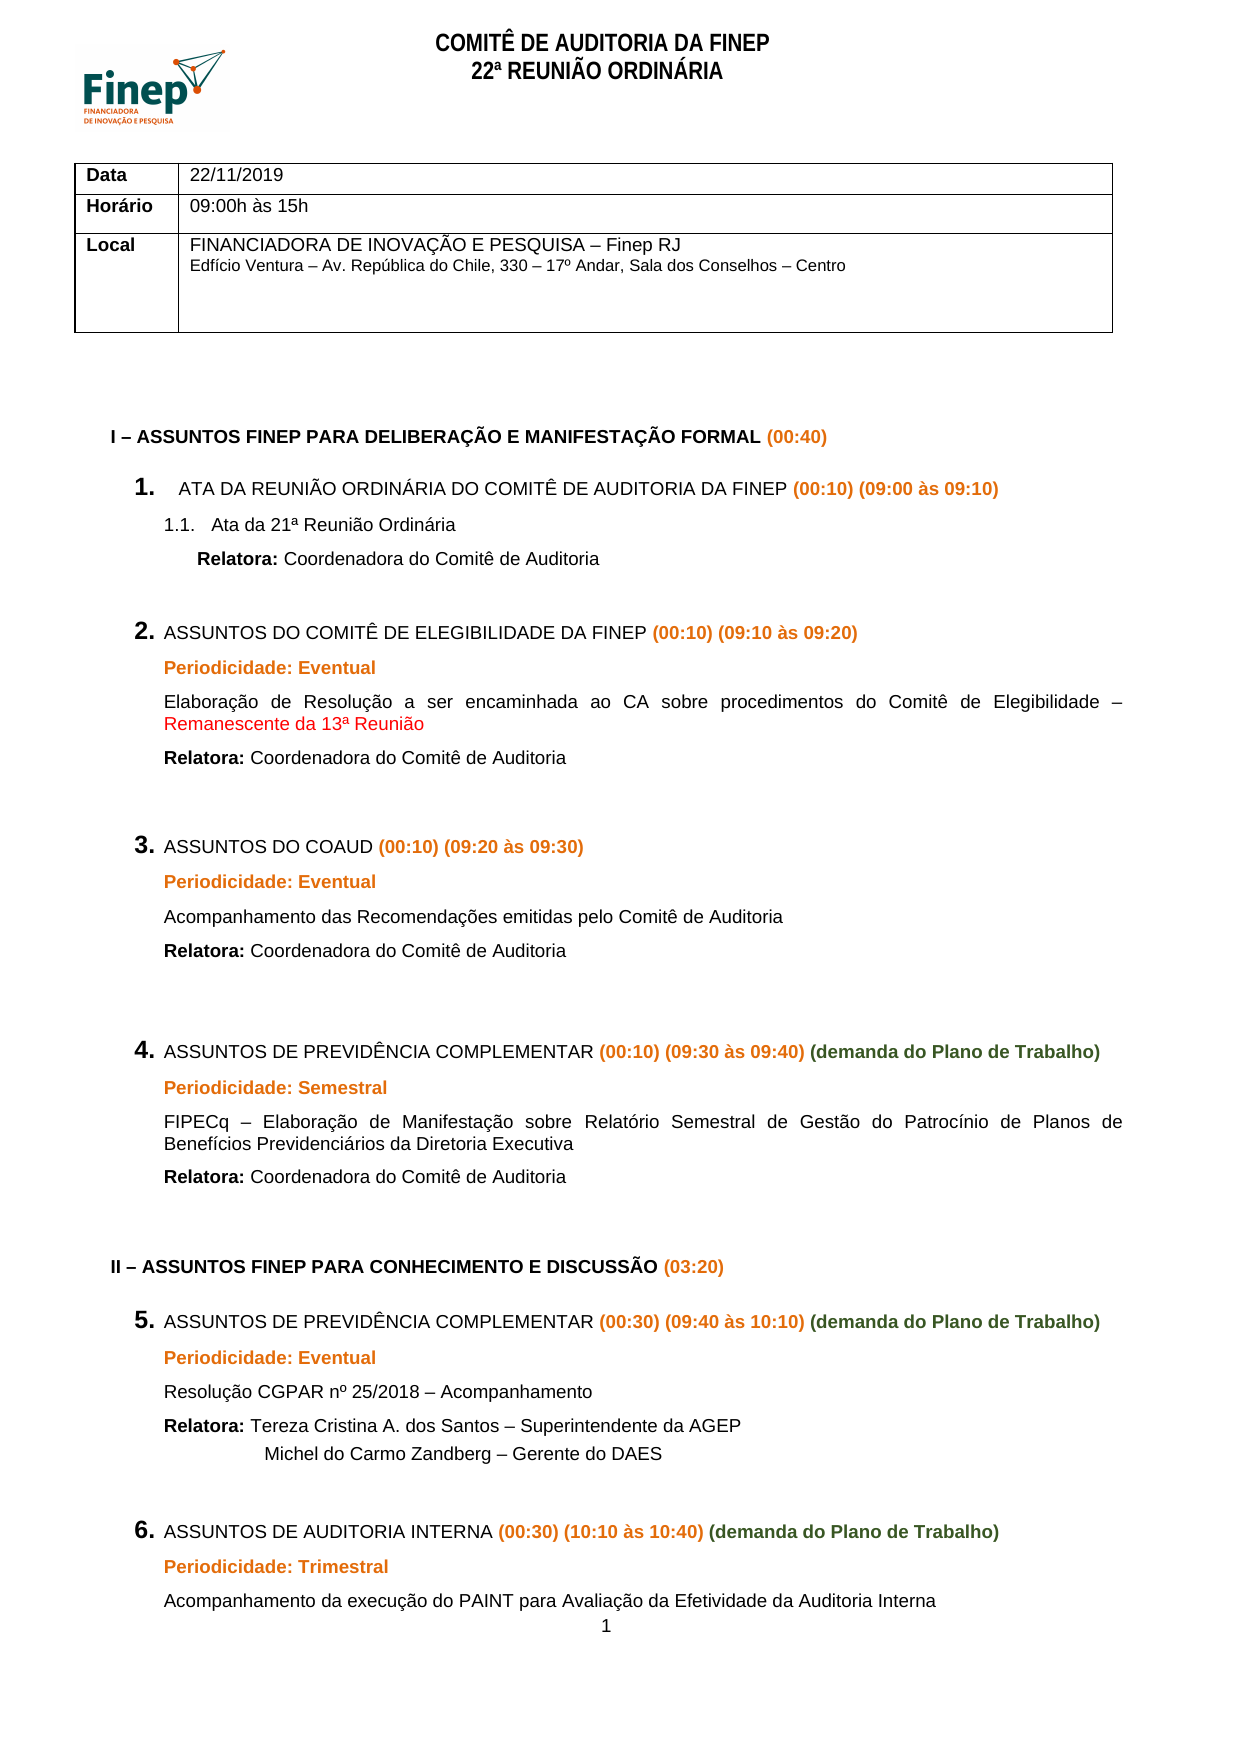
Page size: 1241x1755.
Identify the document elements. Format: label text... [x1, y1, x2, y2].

text Periodicidade: Eventual [164, 871, 1123, 893]
list Relatora: Coordenadora do Comitê de Auditoria [75, 548, 1123, 569]
list Ata da 21ª Reunião Ordinária [164, 513, 1123, 535]
text Michel do Carmo Zandberg – Gerente do DAES [193, 1443, 1123, 1464]
table_cell Horário [76, 195, 178, 233]
table_cell FINANCIADORA DE INOVAÇÃO E PESQUISA – Finep RJ Edfício Ventura – Av. República do Chile, 330 – 17º Andar, Sala dos Conselhos – Centro [179, 234, 1112, 332]
list ASSUNTOS DE PREVIDÊNCIA COMPLEMENTAR (00:10) (09:30 às 09:40) (demanda do Plano de Trabalho) [134, 1035, 1123, 1064]
text Relatora: Coordenadora do Comitê de Auditoria [163, 747, 1123, 768]
list Relatora: Coordenadora do Comitê de Auditoria [164, 939, 1123, 961]
table_cell Local [76, 234, 178, 332]
list ASSUNTOS DO COMITÊ DE ELEGIBILIDADE DA FINEP (00:10) (09:10 às 09:20) [134, 616, 1123, 644]
text I – ASSUNTOS FINEP PARA DELIBERAÇÃO E MANIFESTAÇÃO FORMAL (00:40) [75, 419, 1123, 448]
table_header Data [76, 164, 178, 194]
text Resolução CGPAR nº 25/2018 – Acompanhamento [146, 1381, 1123, 1402]
list ATA DA REUNIÃO ORDINÁRIA DO COMITÊ DE AUDITORIA DA FINEP (00:10) (09:00 às 09:10) [134, 472, 1123, 501]
text Periodicidade: Eventual [151, 657, 1123, 678]
table_cell 09:00h às 15h [179, 195, 1112, 233]
list ASSUNTOS DO COAUD (00:10) (09:20 às 09:30) [134, 830, 1123, 859]
list Relatora: Coordenadora do Comitê de Auditoria [163, 1166, 1123, 1188]
text FIPECq – Elaboração de Manifestação sobre Relatório Semestral de Gestão do Patrocínio de Planos de Benefícios Previdenciários da Diretoria Executiva [163, 1111, 1123, 1154]
text Acompanhamento da execução do PAINT para Avaliação da Efetividade da Auditoria Interna [146, 1590, 1123, 1612]
text Acompanhamento das Recomendações emitidas pelo Comitê de Auditoria [164, 905, 1123, 927]
text Periodicidade: Semestral [148, 1077, 1123, 1098]
list ASSUNTOS DE AUDITORIA INTERNA (00:30) (10:10 às 10:40) (demanda do Plano de Trabalho) [112, 1515, 1123, 1544]
table_header 22/11/2019 [179, 164, 1112, 194]
text Periodicidade: Trimestral [164, 1556, 1123, 1578]
text Periodicidade: Eventual [164, 1347, 1123, 1368]
text II – ASSUNTOS FINEP PARA CONHECIMENTO E DISCUSSÃO (03:20) [93, 1256, 1123, 1278]
text Relatora: Tereza Cristina A. dos Santos – Superintendente da AGEP [146, 1415, 1123, 1436]
list ASSUNTOS DE PREVIDÊNCIA COMPLEMENTAR (00:30) (09:40 às 10:10) (demanda do Plano de Trabalho) [112, 1305, 1123, 1334]
text Elaboração de Resolução a ser encaminhada ao CA sobre procedimentos do Comitê de Elegibilidade – Remanescente da 13ª Reunião [163, 691, 1123, 734]
